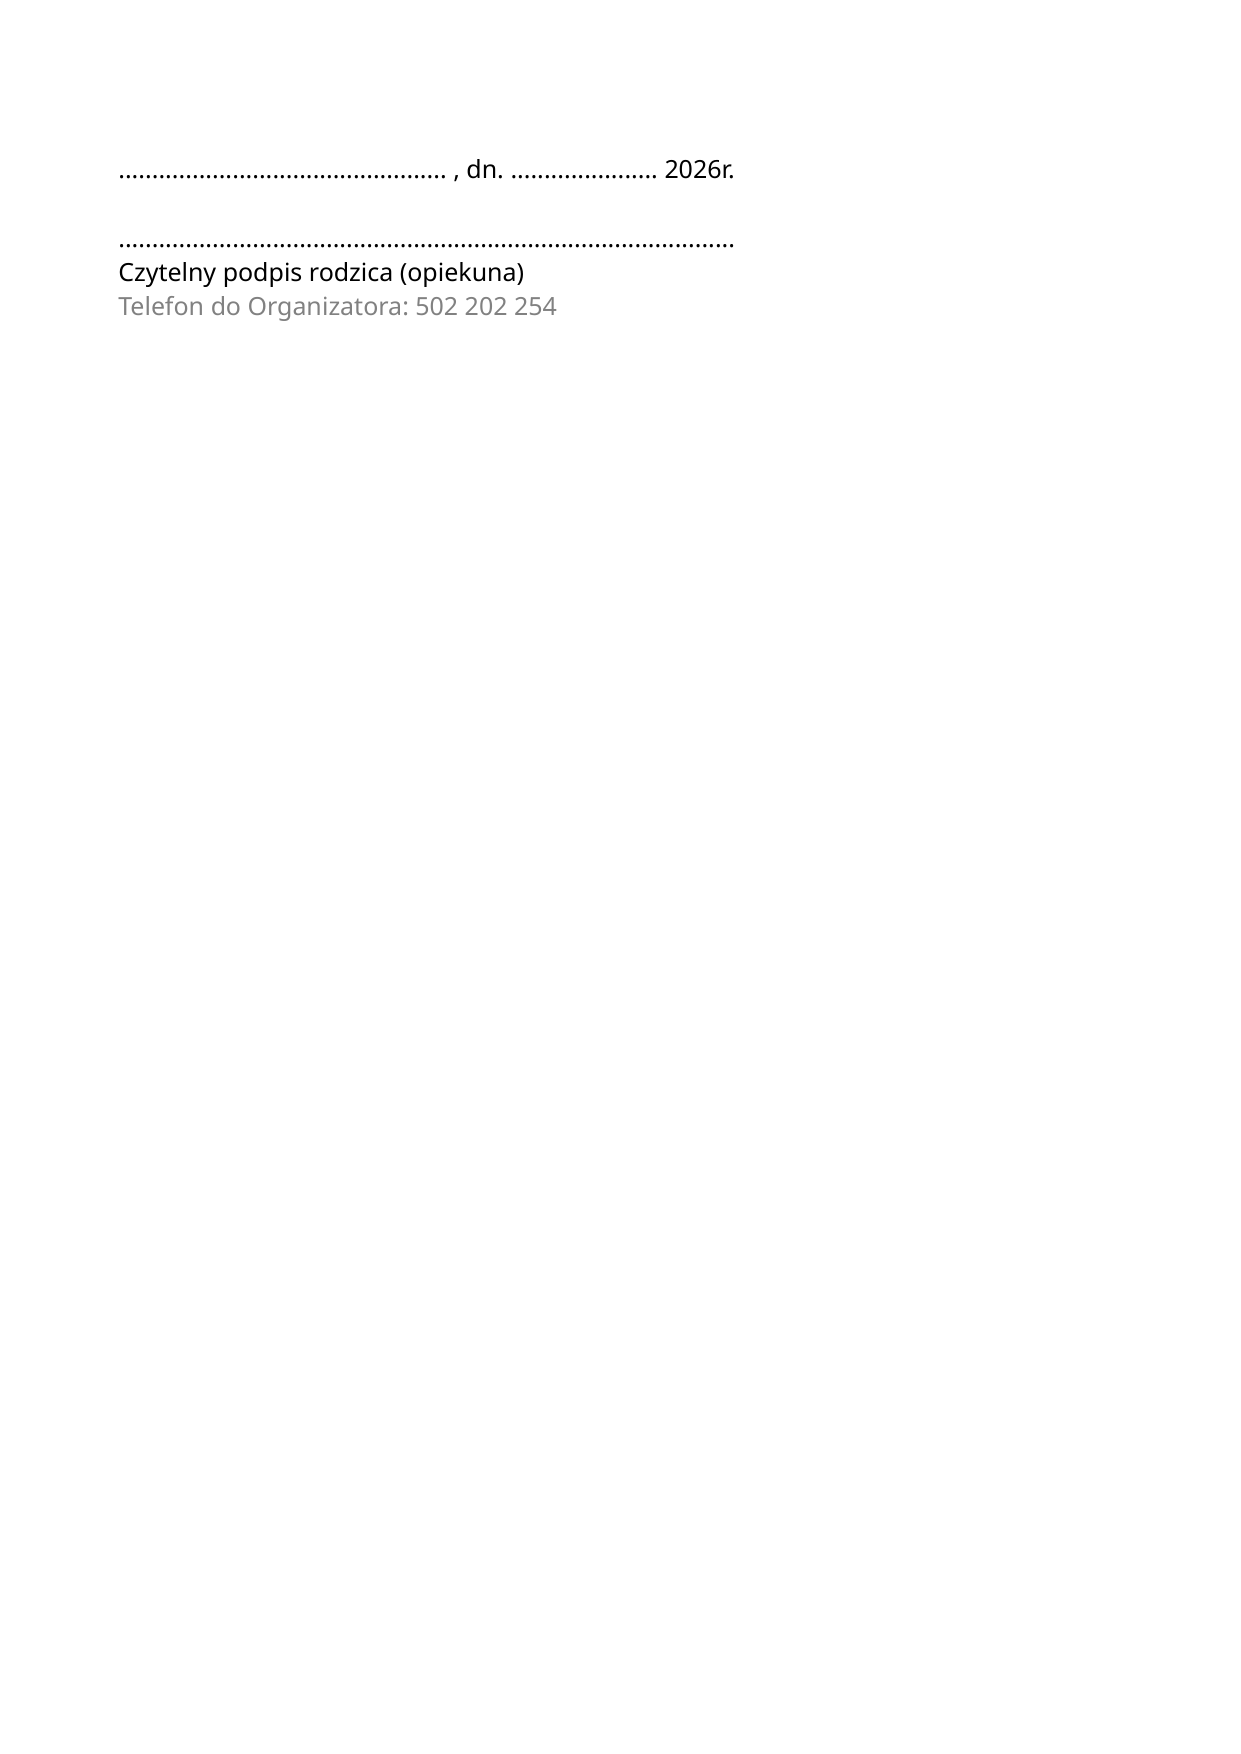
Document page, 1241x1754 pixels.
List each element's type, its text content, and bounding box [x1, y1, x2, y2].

text ............................................................................................ [118, 220, 1122, 254]
text Czytelny podpis rodzica (opiekuna) [118, 254, 1122, 288]
text Telefon do Organizatora: 502 202 254 [118, 288, 1122, 322]
text ................................................. , dn. ...................... 2026r. [118, 152, 1122, 186]
